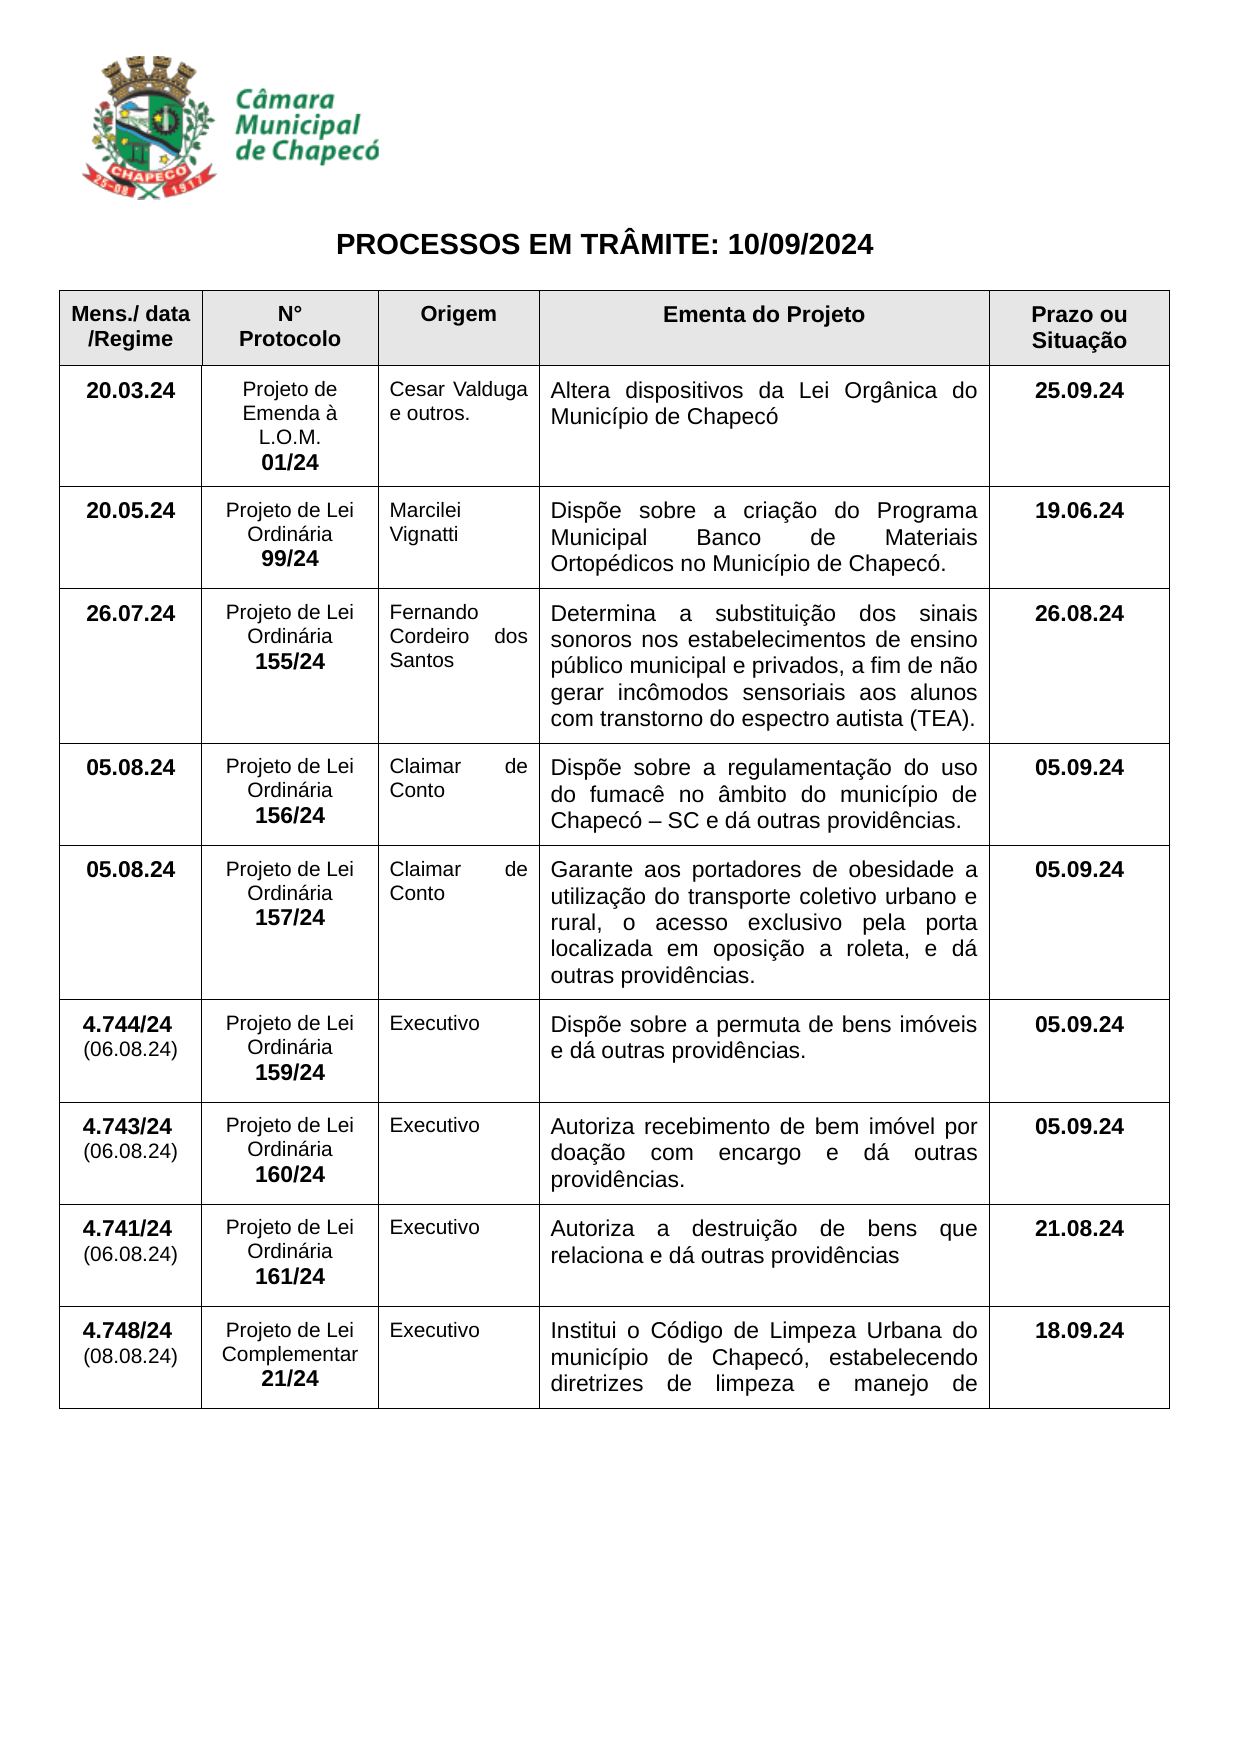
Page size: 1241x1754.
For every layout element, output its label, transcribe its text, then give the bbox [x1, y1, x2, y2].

table_cell Projeto de Lei Ordinária 160/24 [202, 1103, 378, 1204]
table_cell Marcilei Vignatti [379, 487, 539, 588]
table_cell 05.08.24 [60, 846, 201, 999]
table_cell Projeto de Lei Ordinária 157/24 [202, 846, 378, 999]
table_cell 26.08.24 [990, 589, 1169, 743]
table_cell Fernando Cordeiro dos Santos [379, 589, 539, 743]
table_header Prazo ou Situação [990, 291, 1169, 365]
table_cell Autoriza a destruição de bens que relaciona e dá outras providências [540, 1205, 989, 1306]
table_header Origem [379, 291, 539, 365]
table_header Mens./ data /Regime [60, 291, 202, 365]
table_cell 26.07.24 [60, 589, 201, 743]
table_cell 05.08.24 [60, 744, 201, 845]
table_cell 25.09.24 [990, 366, 1169, 486]
table_cell Dispõe sobre a criação do Programa Municipal Banco de Materiais Ortopédicos no Município de Chapecó. [540, 487, 989, 588]
table_cell Institui o Código de Limpeza Urbana do município de Chapecó, estabelecendo diretrizes de limpeza e manejo de [540, 1307, 989, 1408]
table_cell Executivo [379, 1000, 539, 1102]
table_cell Cesar Valduga e outros. [379, 366, 539, 486]
table_cell Projeto de Lei Ordinária 99/24 [202, 487, 378, 588]
table_cell Projeto de Lei Ordinária 156/24 [202, 744, 378, 845]
table_header N° Protocolo [203, 291, 378, 365]
table_cell Projeto de Lei Complementar 21/24 [202, 1307, 378, 1408]
table_cell 05.09.24 [990, 846, 1169, 999]
table_cell 4.741/24 (06.08.24) [60, 1205, 201, 1306]
table_cell Determina a substituição dos sinais sonoros nos estabelecimentos de ensino público municipal e privados, a fim de não gerar incômodos sensoriais aos alunos com transtorno do espectro autista (TEA). [540, 589, 989, 743]
table_cell 20.05.24 [60, 487, 201, 588]
table_cell 20.03.24 [60, 366, 201, 486]
table_cell 18.09.24 [990, 1307, 1169, 1408]
table_cell 4.748/24 (08.08.24) [60, 1307, 201, 1408]
table_cell Projeto de Lei Ordinária 161/24 [202, 1205, 378, 1306]
table_cell Projeto de Emenda à L.O.M. 01/24 [202, 366, 378, 486]
table_cell Garante aos portadores de obesidade a utilização do transporte coletivo urbano e rural, o acesso exclusivo pela porta localizada em oposição a roleta, e dá outras providências. [540, 846, 989, 999]
table_header Ementa do Projeto [540, 291, 989, 365]
table_cell 4.743/24 (06.08.24) [60, 1103, 201, 1204]
table_cell Executivo [379, 1103, 539, 1204]
table_cell Dispõe sobre a permuta de bens imóveis e dá outras providências. [540, 1000, 989, 1102]
table_cell Altera dispositivos da Lei Orgânica do Município de Chapecó [540, 366, 989, 486]
picture [81, 56, 379, 200]
table_cell 05.09.24 [990, 744, 1169, 845]
table_cell Dispõe sobre a regulamentação do uso do fumacê no âmbito do município de Chapecó – SC e dá outras providências. [540, 744, 989, 845]
subtitle PROCESSOS EM TRÂMITE: 10/09/2024 [65, 227, 1145, 261]
table_cell Autoriza recebimento de bem imóvel por doação com encargo e dá outras providências. [540, 1103, 989, 1204]
table_cell Executivo [379, 1307, 539, 1408]
table_cell 05.09.24 [990, 1000, 1169, 1102]
table_cell 19.06.24 [990, 487, 1169, 588]
table_cell 4.744/24 (06.08.24) [60, 1000, 201, 1102]
table_cell Projeto de Lei Ordinária 155/24 [202, 589, 378, 743]
table_cell Projeto de Lei Ordinária 159/24 [202, 1000, 378, 1102]
table_cell 21.08.24 [990, 1205, 1169, 1306]
table_cell 05.09.24 [990, 1103, 1169, 1204]
table_cell Executivo [379, 1205, 539, 1306]
table_cell Claimar de Conto [379, 846, 539, 999]
table_cell Claimar de Conto [379, 744, 539, 845]
